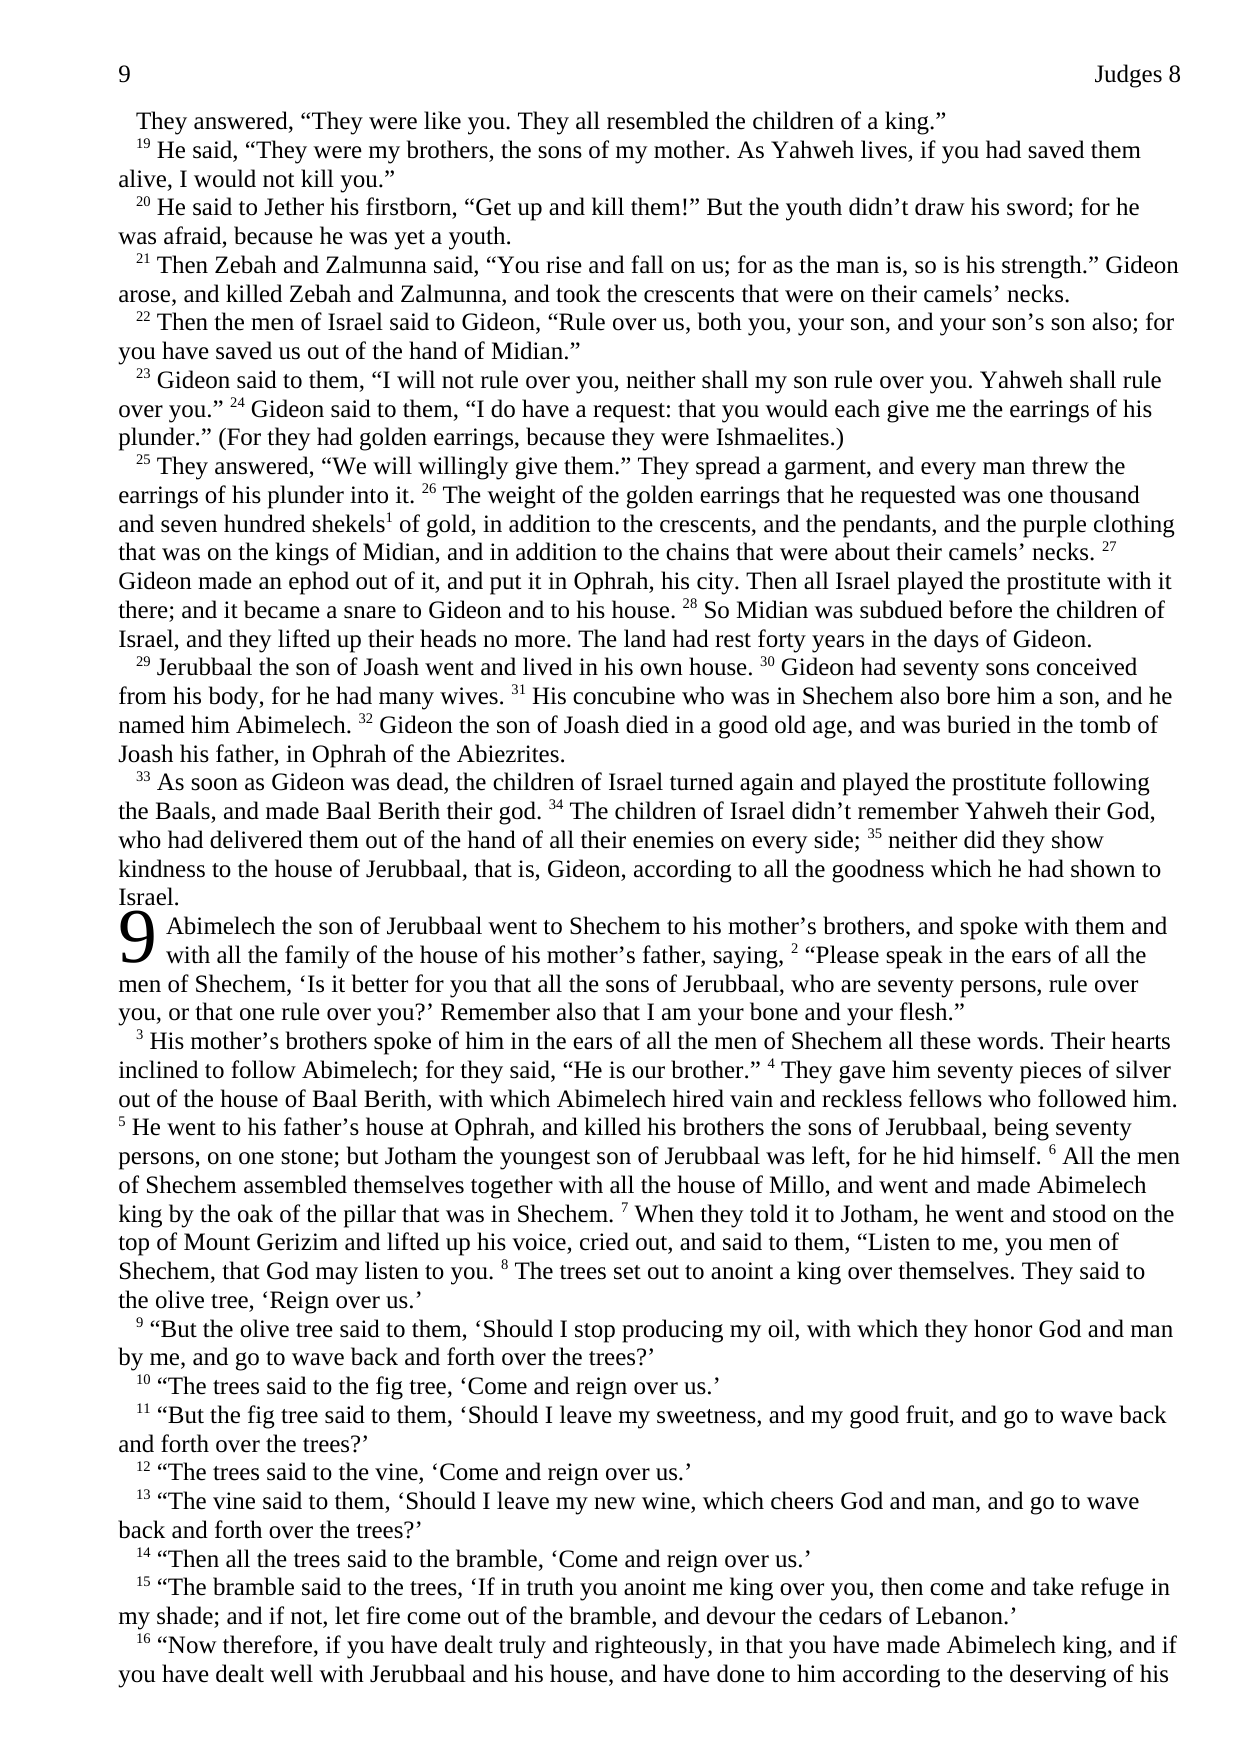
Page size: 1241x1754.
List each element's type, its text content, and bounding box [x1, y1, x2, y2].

text 33 As soon as Gideon was dead, the children of Israel turned again and played the prostitute following the Baals, and made Baal Berith their god. 34 The children of Israel didn’t remember Yahweh their God, who had delivered them out of the hand of all their enemies on every side; 35 neither did they show kindness to the house of Jerubbaal, that is, Gideon, according to all the goodness which he had shown to Israel. [118, 767, 1181, 911]
text 23 Gideon said to them, “I will not rule over you, neither shall my son rule over you. Yahweh shall rule over you.” 24 Gideon said to them, “I do have a request: that you would each give me the earrings of his plunder.” (For they had golden earrings, because they were Ishmaelites.) [118, 365, 1181, 451]
text 22 Then the men of Israel said to Gideon, “Rule over us, both you, your son, and your son’s son also; for you have saved us out of the hand of Midian.” [118, 307, 1181, 365]
text 9Abimelech the son of Jerubbaal went to Shechem to his mother’s brothers, and spoke with them and with all the family of the house of his mother’s father, saying, 2 “Please speak in the ears of all the men of Shechem, ‘Is it better for you that all the sons of Jerubbaal, who are seventy persons, rule over you, or that one rule over you?’ Remember also that I am your bone and your flesh.” [118, 911, 1181, 1026]
text 19 He said, “They were my brothers, the sons of my mother. As Yahweh lives, if you had saved them alive, I would not kill you.” [118, 135, 1181, 192]
text 12 “The trees said to the vine, ‘Come and reign over us.’ [118, 1457, 1181, 1486]
text 20 He said to Jether his firstborn, “Get up and kill them!” But the youth didn’t draw his sword; for he was afraid, because he was yet a youth. [118, 192, 1181, 250]
text 10 “The trees said to the fig tree, ‘Come and reign over us.’ [118, 1371, 1181, 1400]
text 13 “The vine said to them, ‘Should I leave my new wine, which cheers God and man, and go to wave back and forth over the trees?’ [118, 1486, 1181, 1544]
text 25 They answered, “We will willingly give them.” They spread a garment, and every man threw the earrings of his plunder into it. 26 The weight of the golden earrings that he requested was one thousand and seven hundred shekels1 of gold, in addition to the crescents, and the pendants, and the purple clothing that was on the kings of Midian, and in addition to the chains that were about their camels’ necks. 27 Gideon made an ephod out of it, and put it in Ophrah, his city. Then all Israel played the prostitute with it there; and it became a snare to Gideon and to his house. 28 So Midian was subdued before the children of Israel, and they lifted up their heads no more. The land had rest forty years in the days of Gideon. [118, 451, 1181, 652]
text They answered, “They were like you. They all resembled the children of a king.” [118, 106, 1181, 135]
text 3 His mother’s brothers spoke of him in the ears of all the men of Shechem all these words. Their hearts inclined to follow Abimelech; for they said, “He is our brother.” 4 They gave him seventy pieces of silver out of the house of Baal Berith, with which Abimelech hired vain and reckless fellows who followed him. 5 He went to his father’s house at Ophrah, and killed his brothers the sons of Jerubbaal, being seventy persons, on one stone; but Jotham the youngest son of Jerubbaal was left, for he hid himself. 6 All the men of Shechem assembled themselves together with all the house of Millo, and went and made Abimelech king by the oak of the pillar that was in Shechem. 7 When they told it to Jotham, he went and stood on the top of Mount Gerizim and lifted up his voice, cried out, and said to them, “Listen to me, you men of Shechem, that God may listen to you. 8 The trees set out to anoint a king over themselves. They said to the olive tree, ‘Reign over us.’ [118, 1026, 1181, 1314]
text 29 Jerubbaal the son of Joash went and lived in his own house. 30 Gideon had seventy sons conceived from his body, for he had many wives. 31 His concubine who was in Shechem also bore him a son, and he named him Abimelech. 32 Gideon the son of Joash died in a good old age, and was buried in the tomb of Joash his father, in Ophrah of the Abiezrites. [118, 652, 1181, 767]
text 9 “But the olive tree said to them, ‘Should I stop producing my oil, with which they honor God and man by me, and go to wave back and forth over the trees?’ [118, 1314, 1181, 1371]
text 21 Then Zebah and Zalmunna said, “You rise and fall on us; for as the man is, so is his strength.” Gideon arose, and killed Zebah and Zalmunna, and took the crescents that were on their camels’ necks. [118, 250, 1181, 307]
text 16 “Now therefore, if you have dealt truly and righteously, in that you have made Abimelech king, and if you have dealt well with Jerubbaal and his house, and have done to him according to the deserving of his [118, 1630, 1181, 1687]
text 15 “The bramble said to the trees, ‘If in truth you anoint me king over you, then come and take refuge in my shade; and if not, let fire come out of the bramble, and devour the cedars of Lebanon.’ [118, 1572, 1181, 1630]
text 11 “But the fig tree said to them, ‘Should I leave my sweetness, and my good fruit, and go to wave back and forth over the trees?’ [118, 1400, 1181, 1457]
text 14 “Then all the trees said to the bramble, ‘Come and reign over us.’ [118, 1544, 1181, 1572]
